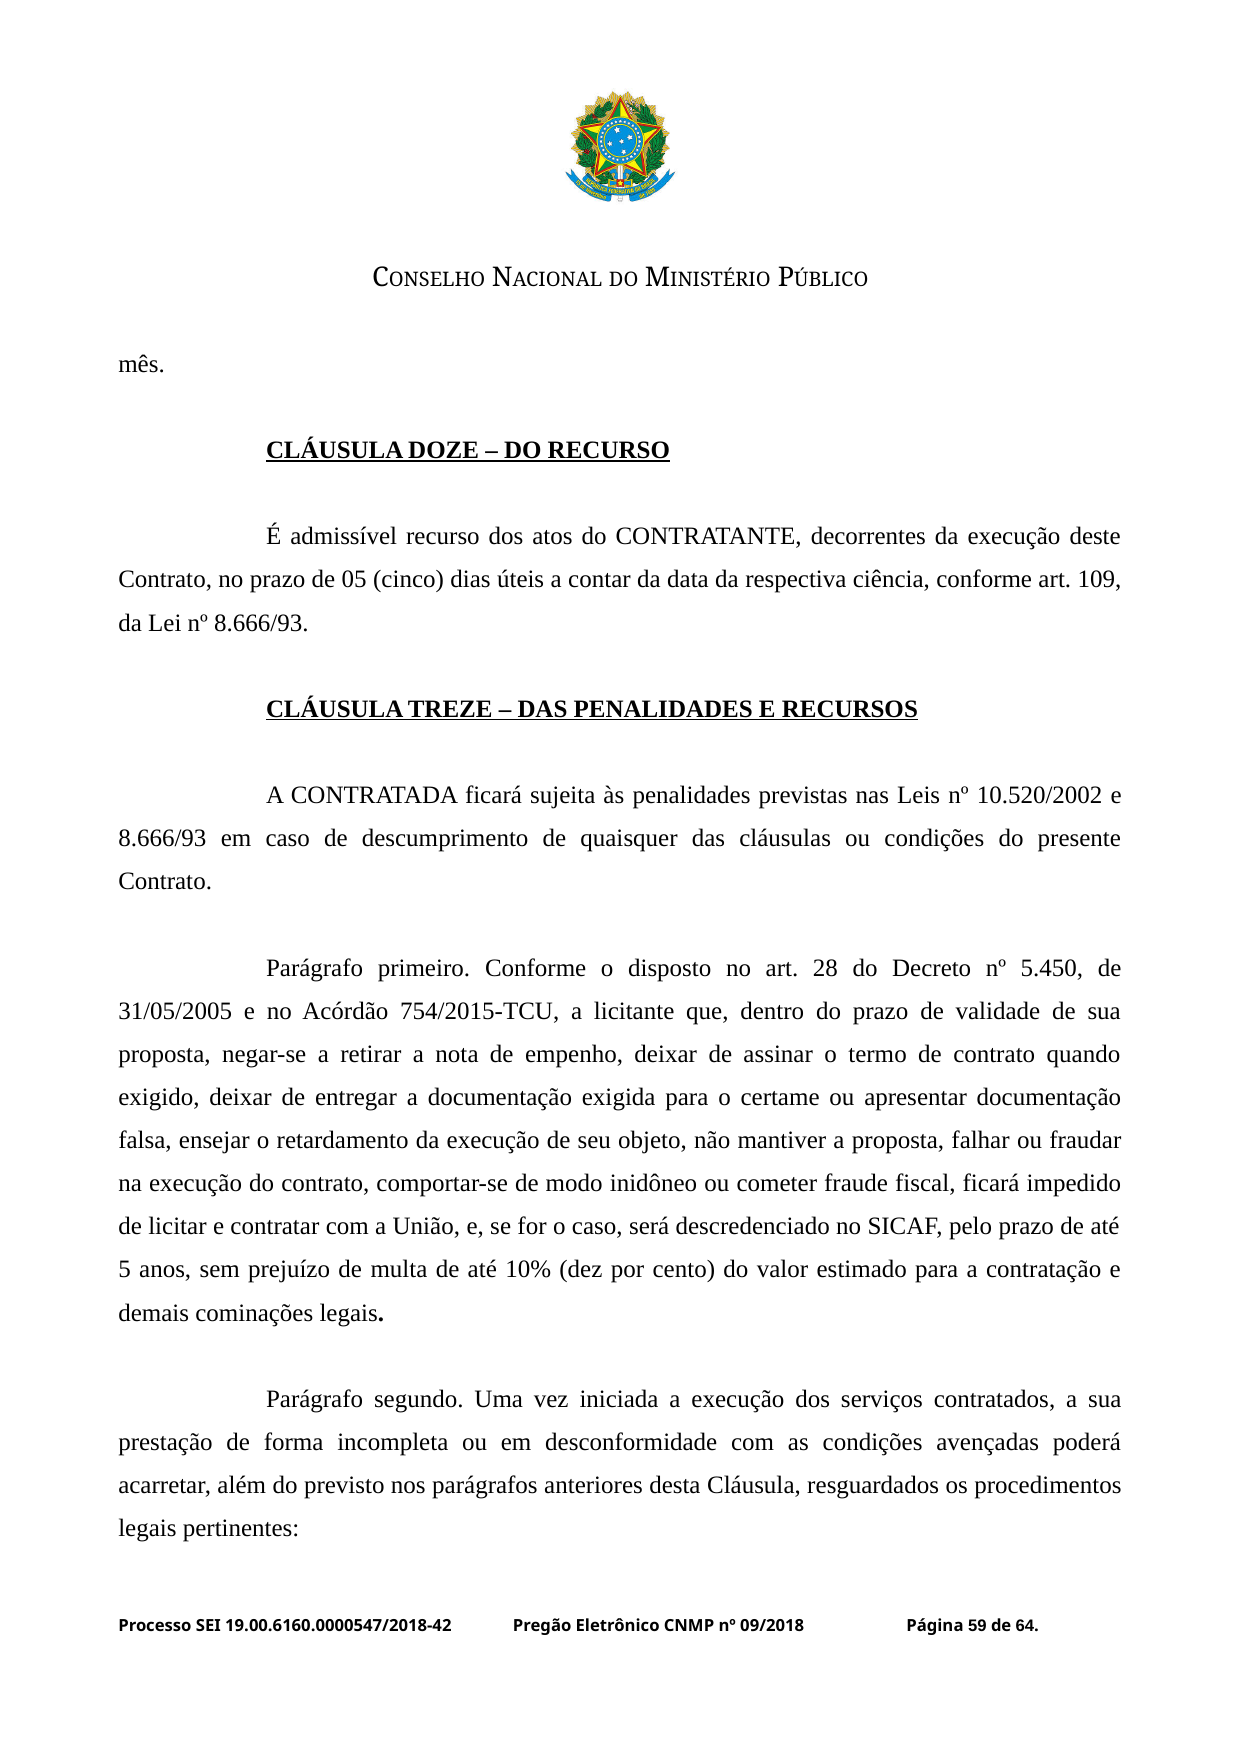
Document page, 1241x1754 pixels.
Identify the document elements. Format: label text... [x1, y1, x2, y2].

text CLÁUSULA DOZE – DO RECURSO [118, 435, 1122, 464]
text Parágrafo primeiro. Conforme o disposto no art. 28 do Decreto nº 5.450, de 31/05/2005 e no Acórdão 754/2015-TCU, a licitante que, dentro do prazo de validade de sua proposta, negar-se a retirar a nota de empenho, deixar de assinar o termo de contrato quando exigido, deixar de entregar a documentação exigida para o certame ou apresentar documentação falsa, ensejar o retardamento da execução de seu objeto, não mantiver a proposta, falhar ou fraudar na execução do contrato, comportar-se de modo inidôneo ou cometer fraude fiscal, ficará impedido de licitar e contratar com a União, e, se for o caso, será descredenciado no SICAF, pelo prazo de até 5 anos, sem prejuízo de multa de até 10% (dez por cento) do valor estimado para a contratação e demais cominações legais. [118, 953, 1122, 1326]
text mês. [118, 349, 1122, 378]
text A CONTRATADA ficará sujeita às penalidades previstas nas Leis nº 10.520/2002 e 8.666/93 em caso de descumprimento de quaisquer das cláusulas ou condições do presente Contrato. [118, 780, 1122, 895]
text Parágrafo segundo. Uma vez iniciada a execução dos serviços contratados, a sua prestação de forma incompleta ou em desconformidade com as condições avençadas poderá acarretar, além do previsto nos parágrafos anteriores desta Cláusula, resguardados os procedimentos legais pertinentes: [118, 1384, 1122, 1542]
text É admissível recurso dos atos do CONTRATANTE, decorrentes da execução deste Contrato, no prazo de 05 (cinco) dias úteis a contar da data da respectiva ciência, conforme art. 109, da Lei nº 8.666/93. [118, 521, 1122, 636]
text CLÁUSULA TREZE – DAS PENALIDADES E RECURSOS [118, 694, 1122, 723]
